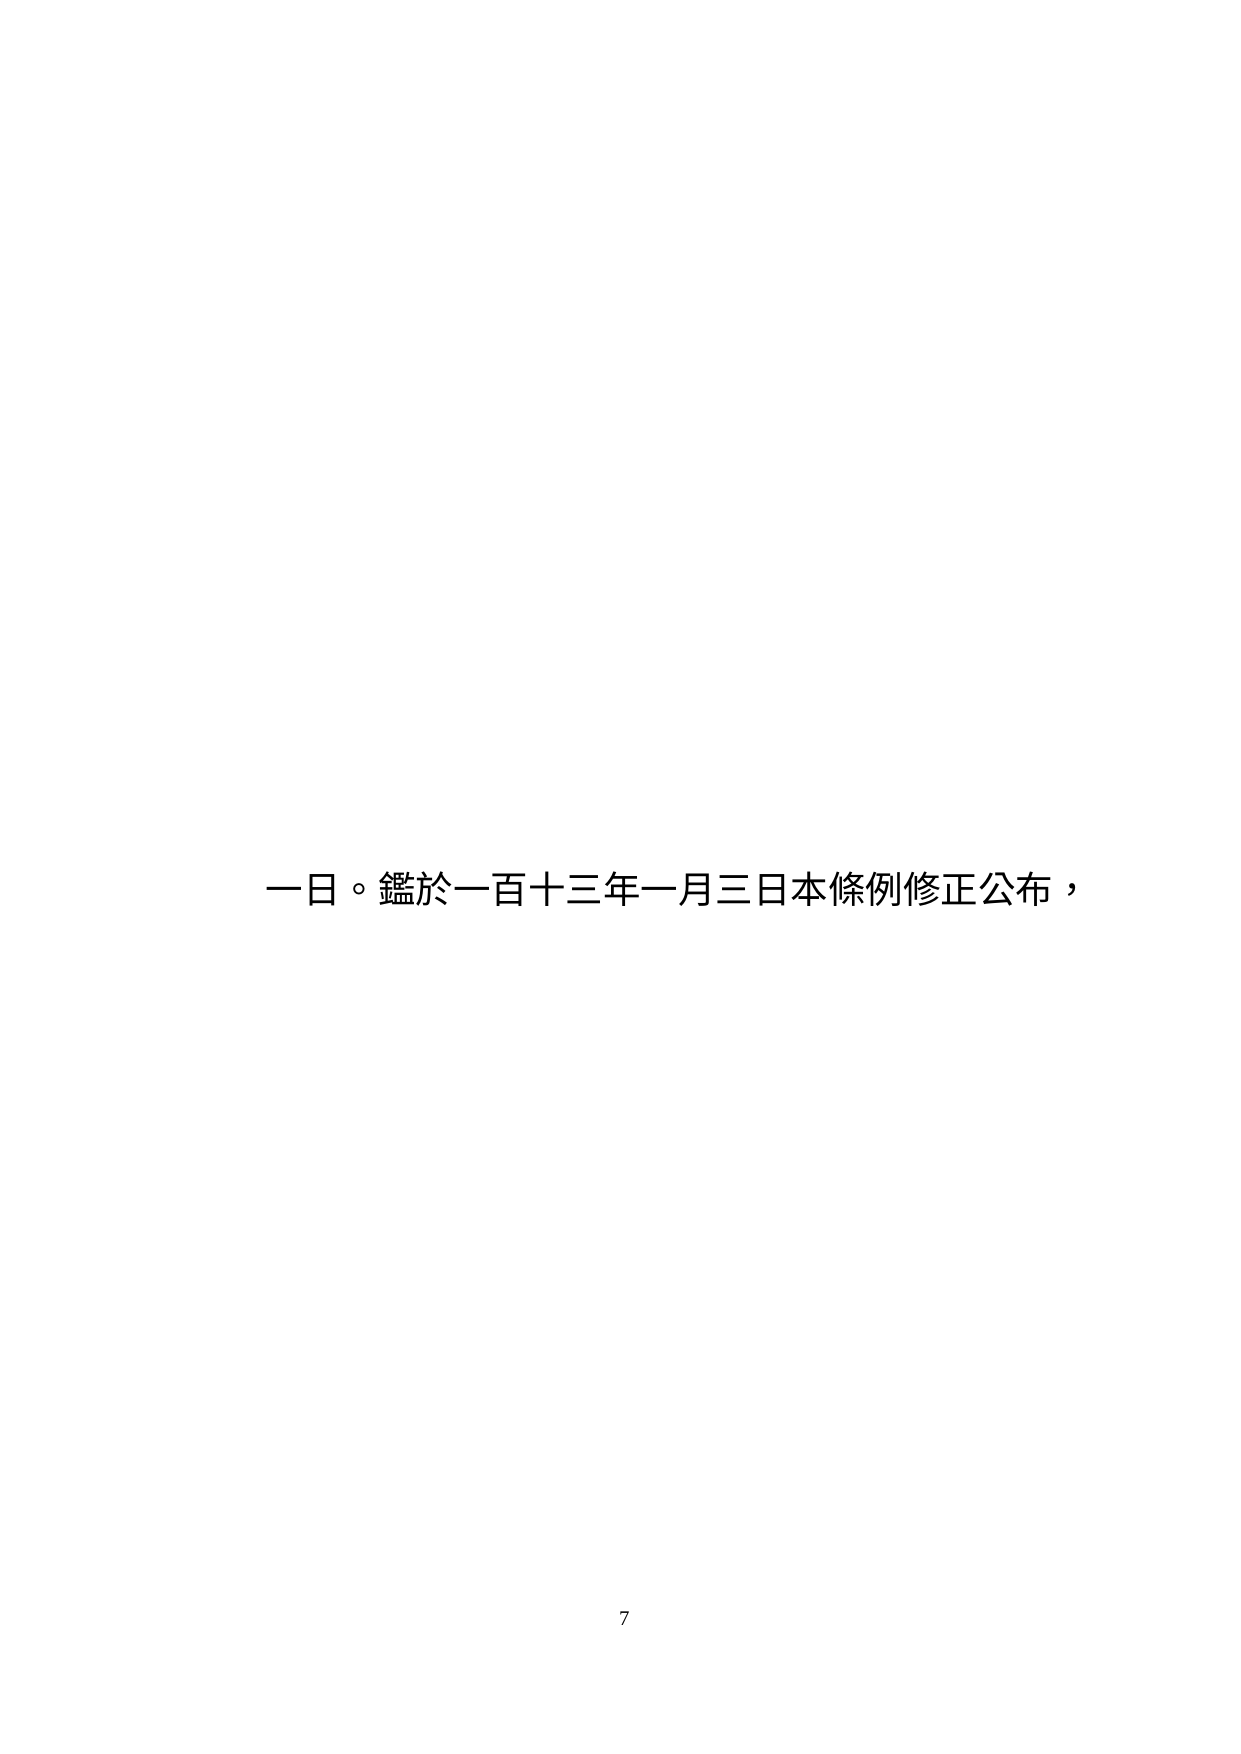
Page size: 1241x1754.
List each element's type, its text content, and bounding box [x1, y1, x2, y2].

text 一、本府於五十七年四月二十二日依房屋稅條例(以下簡稱本條例)訂定發布「臺北市房屋稅徵收細則」，並於九十一年四月二十五日修正名稱為「臺北市房屋稅徵收自治條例」(以下簡稱本自治條例)，期間歷經十一次修正，最近一次修正為一百十年六月一日。鑑於一百十三年一月三日本條例修正公布，與財政部一百十三年四月一日公告之「全國單一自住房屋現值一定金額基準與房屋稅差別稅率之級距、級距數及各級距稅率基準」，及一百十三年四月二十二日訂定發布之「房屋稅條例第五條與第十五條第一項第九款規定住家用房屋戶數認定及申報擇定辦法」(以下簡稱擇定辦法)，將納稅義務人之非自住之住家用房屋由縣市歸戶方式計課改採全國歸戶方式計課，並於法定稅率範圍內訂定其差別稅率，爰擬具本自治條例修正草案。 [192, 846, 1092, 908]
